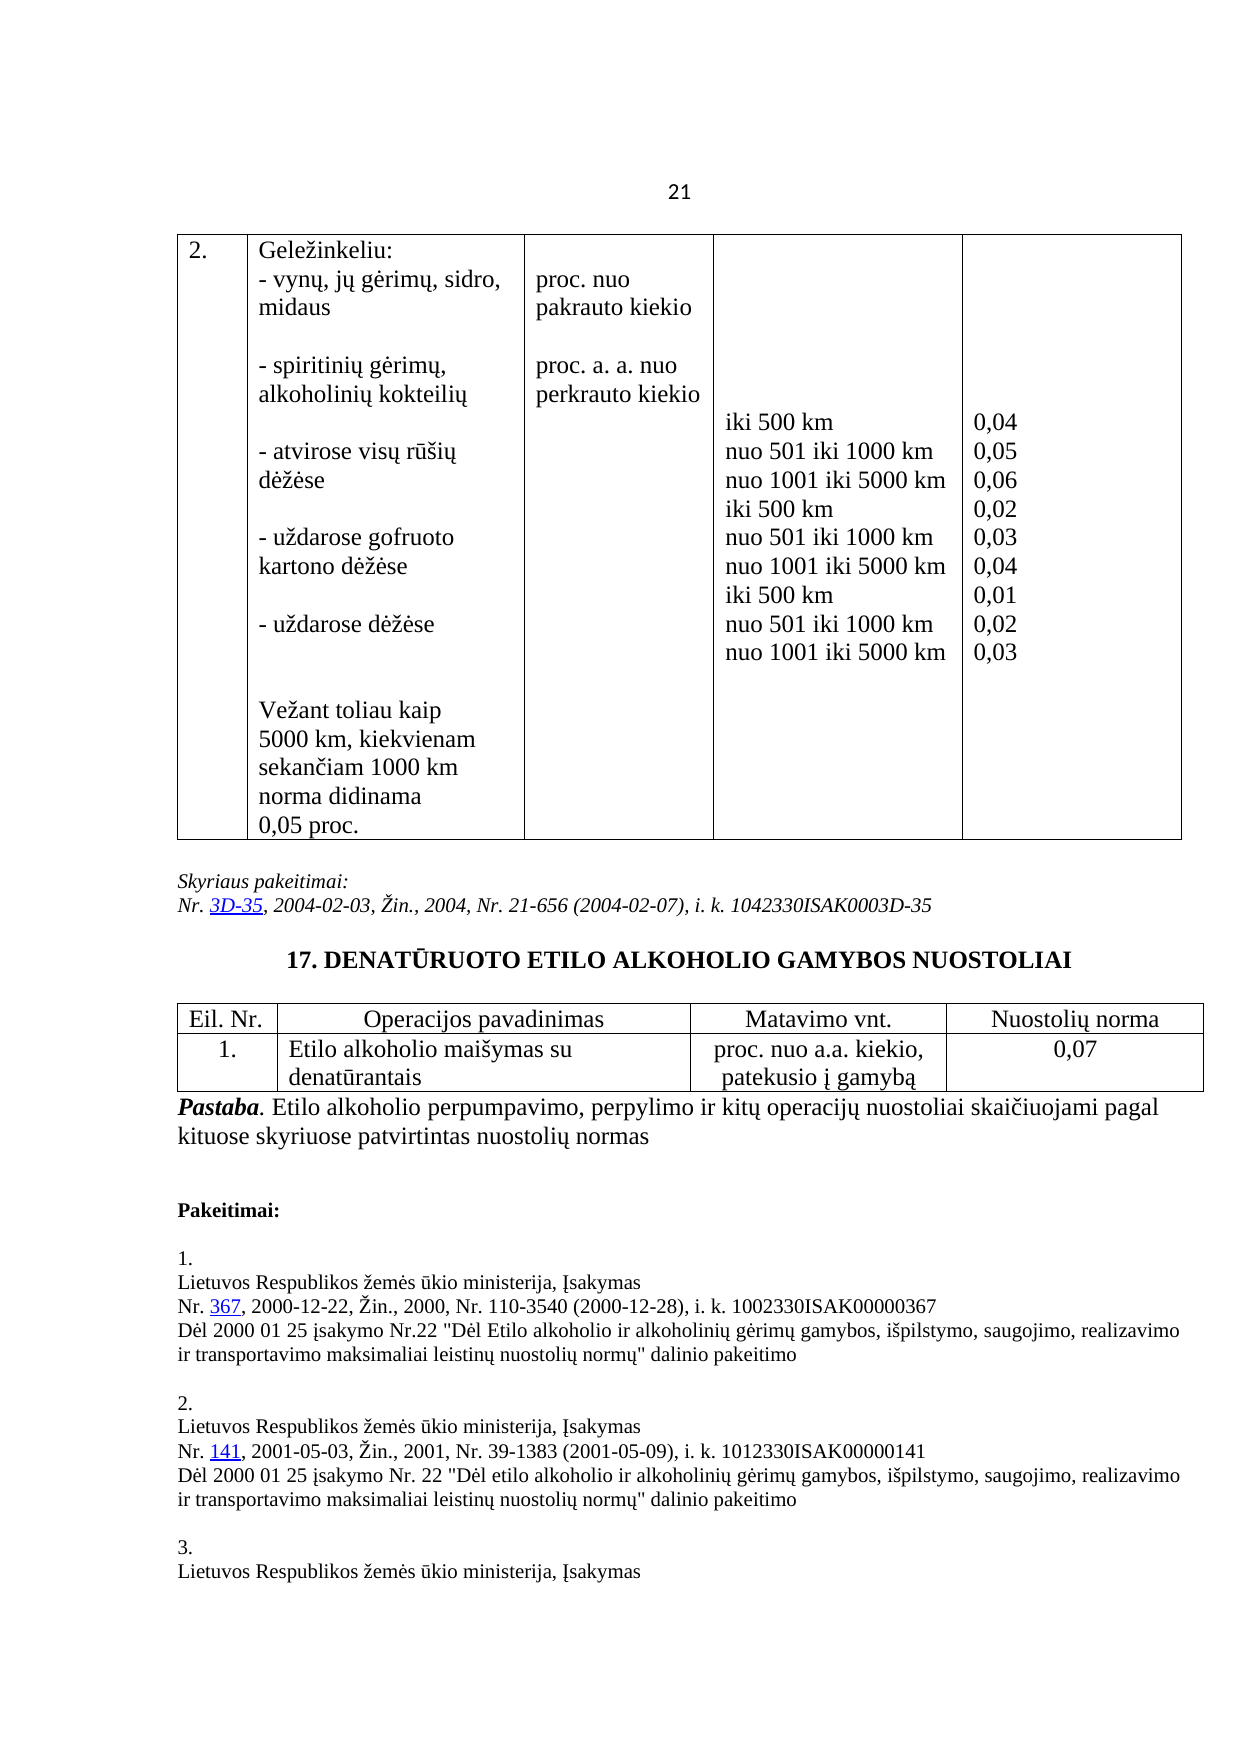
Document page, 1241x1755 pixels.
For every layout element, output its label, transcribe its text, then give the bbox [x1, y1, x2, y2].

text 1. [177, 1246, 1181, 1270]
text Lietuvos Respublikos žemės ūkio ministerija, Įsakymas [177, 1559, 1181, 1583]
text Skyriaus pakeitimai: [177, 868, 1181, 893]
text Pastaba. Etilo alkoholio perpumpavimo, perpylimo ir kitų operacijų nuostoliai skaičiuojami pagal kituose skyriuose patvirtintas nuostolių normas [177, 1092, 1181, 1150]
table_cell iki 500 km nuo 501 iki 1000 km nuo 1001 iki 5000 km iki 500 km nuo 501 iki 1000 km nuo 1001 iki 5000 km iki 500 km nuo 501 iki 1000 km nuo 1001 iki 5000 km [714, 235, 962, 839]
table_cell 0,04 0,05 0,06 0,02 0,03 0,04 0,01 0,02 0,03 [963, 235, 1181, 839]
text Nr. 141, 2001-05-03, Žin., 2001, Nr. 39-1383 (2001-05-09), i. k. 1012330ISAK00000141 [177, 1438, 1181, 1463]
text Lietuvos Respublikos žemės ūkio ministerija, Įsakymas [177, 1414, 1181, 1438]
text 2. [177, 1390, 1181, 1414]
table_cell 2. [178, 235, 247, 839]
table_header Operacijos pavadinimas [278, 1004, 690, 1033]
text 3. [177, 1535, 1181, 1559]
table_header Nuostolių norma [947, 1004, 1203, 1033]
table_cell 1. [178, 1034, 277, 1091]
text Lietuvos Respublikos žemės ūkio ministerija, Įsakymas [177, 1270, 1181, 1294]
table_cell Geležinkeliu: - vynų, jų gėrimų, sidro, midaus - spiritinių gėrimų, alkoholinių kokteilių - atvirose visų rūšių dėžėse - uždarose gofruoto kartono dėžėse - uždarose dėžėse Vežant toliau kaip 5000 km, kiekvienam sekančiam 1000 km norma didinama 0,05 proc. [248, 235, 524, 839]
table_cell Etilo alkoholio maišymas su denatūrantais [278, 1034, 690, 1091]
text Pakeitimai: [177, 1198, 1181, 1222]
table_cell proc. nuo a.a. kiekio, patekusio į gamybą [691, 1034, 946, 1091]
table_cell proc. nuo pakrauto kiekio proc. a. a. nuo perkrauto kiekio [525, 235, 713, 839]
table_cell 0,07 [947, 1034, 1203, 1091]
table_header Matavimo vnt. [691, 1004, 946, 1033]
text Nr. 367, 2000-12-22, Žin., 2000, Nr. 110-3540 (2000-12-28), i. k. 1002330ISAK00000367 [177, 1294, 1181, 1318]
text 17. DENATŪRUOTO ETILO ALKOHOLIO GAMYBOS NUOSTOLIAI [177, 945, 1181, 974]
table_header Eil. Nr. [178, 1004, 277, 1033]
text Dėl 2000 01 25 įsakymo Nr.22 "Dėl Etilo alkoholio ir alkoholinių gėrimų gamybos, išpilstymo, saugojimo, realizavimo ir transportavimo maksimaliai leistinų nuostolių normų" dalinio pakeitimo [177, 1318, 1181, 1366]
text Dėl 2000 01 25 įsakymo Nr. 22 "Dėl etilo alkoholio ir alkoholinių gėrimų gamybos, išpilstymo, saugojimo, realizavimo ir transportavimo maksimaliai leistinų nuostolių normų" dalinio pakeitimo [177, 1463, 1181, 1511]
text Nr. 3D-35, 2004-02-03, Žin., 2004, Nr. 21-656 (2004-02-07), i. k. 1042330ISAK0003D-35 [177, 893, 1181, 917]
